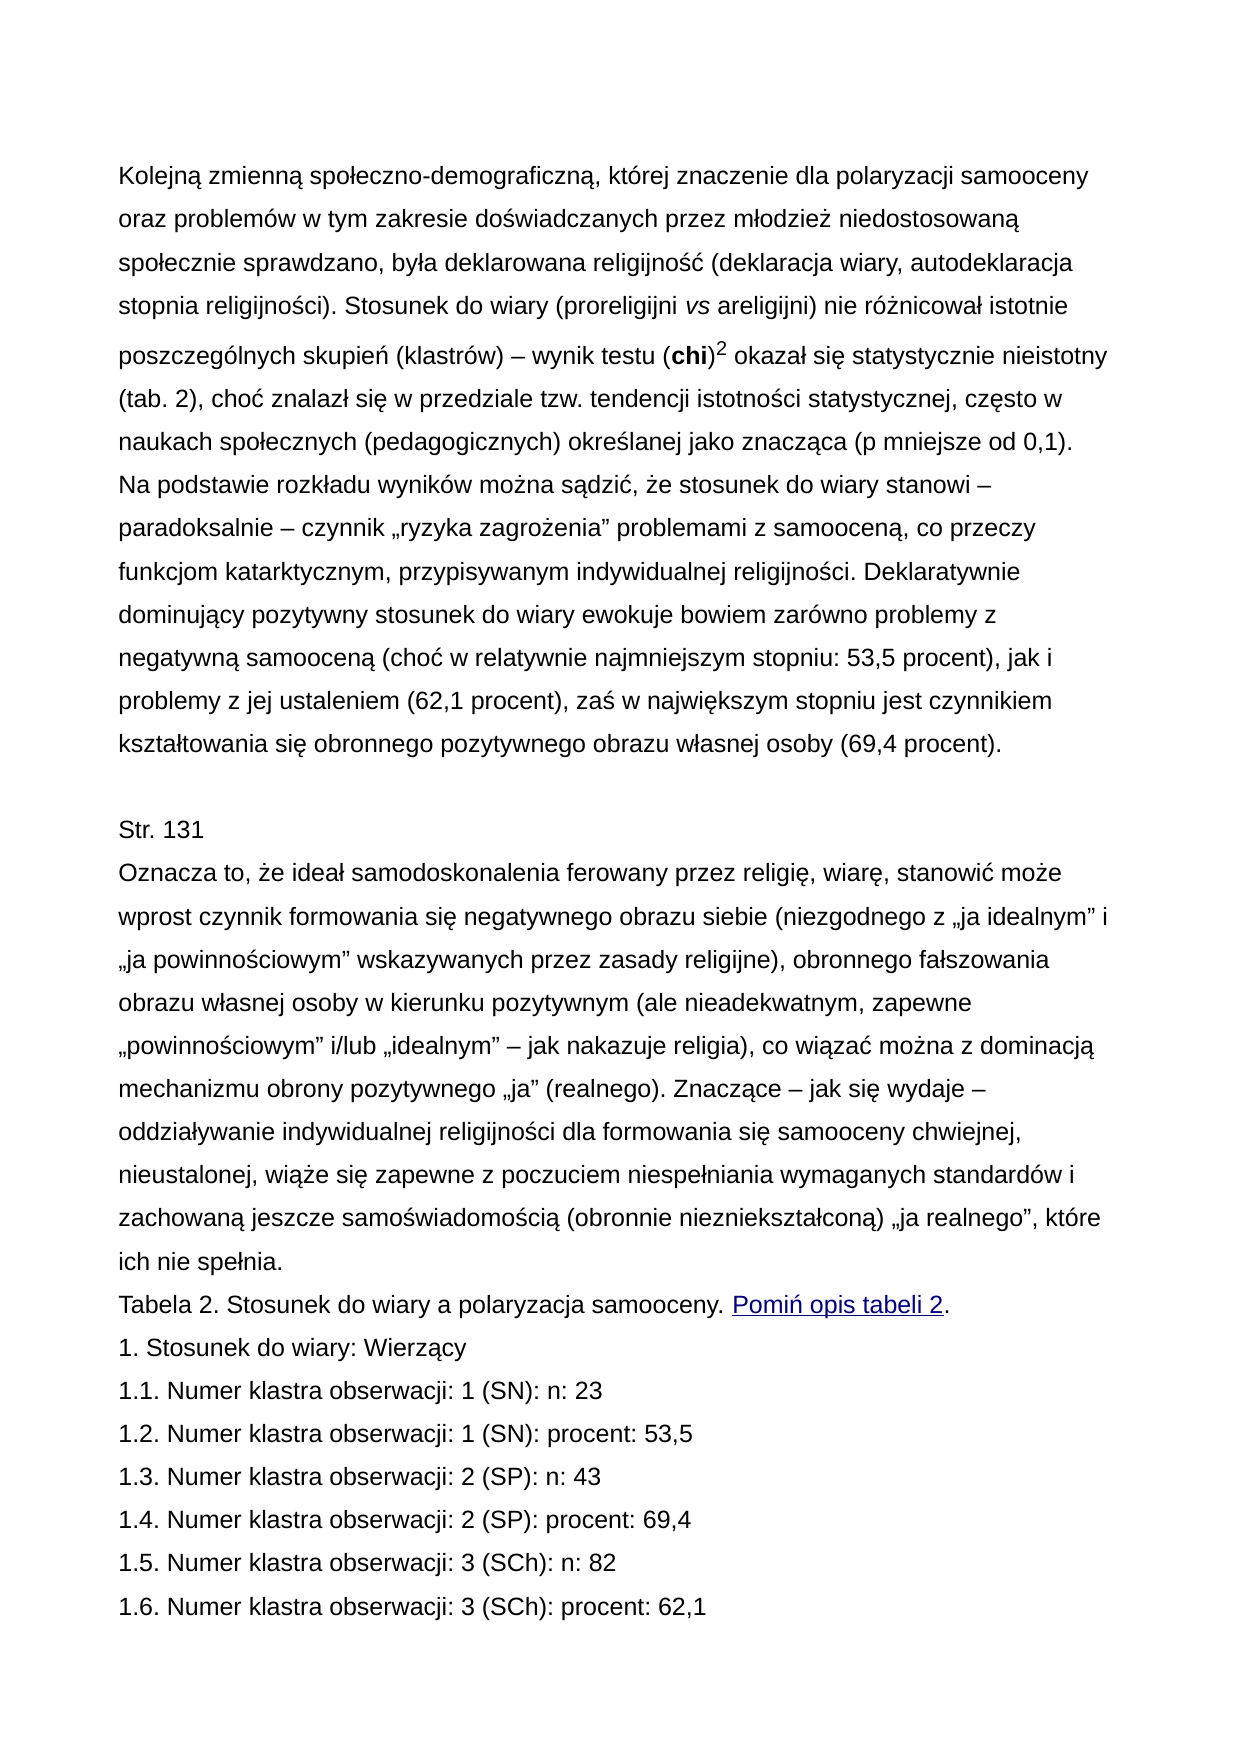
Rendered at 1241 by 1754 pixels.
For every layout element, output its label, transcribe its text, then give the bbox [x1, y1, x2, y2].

text 1.2. Numer klastra obserwacji: 1 (SN): procent: 53,5 [118, 1419, 1122, 1448]
text 1.5. Numer klastra obserwacji: 3 (SCh): n: 82 [118, 1548, 1122, 1577]
text 1. Stosunek do wiary: Wierzący [118, 1333, 1122, 1362]
text 1.3. Numer klastra obserwacji: 2 (SP): n: 43 [118, 1462, 1122, 1491]
text Kolejną zmienną społeczno-demograficzną, której znaczenie dla polaryzacji samooceny oraz problemów w tym zakresie doświadczanych przez młodzież niedostosowaną społecznie sprawdzano, była deklarowana religijność (deklaracja wiary, autodeklaracja stopnia religijności). Stosunek do wiary (proreligijni vs areligijni) nie różnicował istotnie poszczególnych skupień (klastrów) – wynik testu (chi)2 okazał się statystycznie nieistotny (tab. 2), choć znalazł się w przedziale tzw. tendencji istotności statystycznej, często w naukach społecznych (pedagogicznych) określanej jako znacząca (p mniejsze od 0,1). [118, 161, 1122, 456]
text 1.1. Numer klastra obserwacji: 1 (SN): n: 23 [118, 1376, 1122, 1405]
text 1.4. Numer klastra obserwacji: 2 (SP): procent: 69,4 [118, 1505, 1122, 1534]
text Str. 131 [118, 815, 1122, 844]
text Oznacza to, że ideał samodoskonalenia ferowany przez religię, wiarę, stanowić może wprost czynnik formowania się negatywnego obrazu siebie (niezgodnego z „ja idealnym” i „ja powinnościowym” wskazywanych przez zasady religijne), obronnego fałszowania obrazu własnej osoby w kierunku pozytywnym (ale nieadekwatnym, zapewne „powinnościowym” i/lub „idealnym” – jak nakazuje religia), co wiązać można z dominacją mechanizmu obrony pozytywnego „ja” (realnego). Znaczące – jak się wydaje – oddziaływanie indywidualnej religijności dla formowania się samooceny chwiejnej, nieustalonej, wiąże się zapewne z poczuciem niespełniania wymaganych standardów i zachowaną jeszcze samoświadomością (obronnie niezniekształconą) „ja realnego”, które ich nie spełnia. [118, 858, 1122, 1275]
text 1.6. Numer klastra obserwacji: 3 (SCh): procent: 62,1 [118, 1592, 1122, 1620]
text Tabela 2. Stosunek do wiary a polaryzacja samooceny. Pomiń opis tabeli 2. [118, 1290, 1122, 1318]
text Na podstawie rozkładu wyników można sądzić, że stosunek do wiary stanowi – paradoksalnie – czynnik „ryzyka zagrożenia” problemami z samooceną, co przeczy funkcjom katarktycznym, przypisywanym indywidualnej religijności. Deklaratywnie dominujący pozytywny stosunek do wiary ewokuje bowiem zarówno problemy z negatywną samooceną (choć w relatywnie najmniejszym stopniu: 53,5 procent), jak i problemy z jej ustaleniem (62,1 procent), zaś w największym stopniu jest czynnikiem kształtowania się obronnego pozytywnego obrazu własnej osoby (69,4 procent). [118, 470, 1122, 758]
